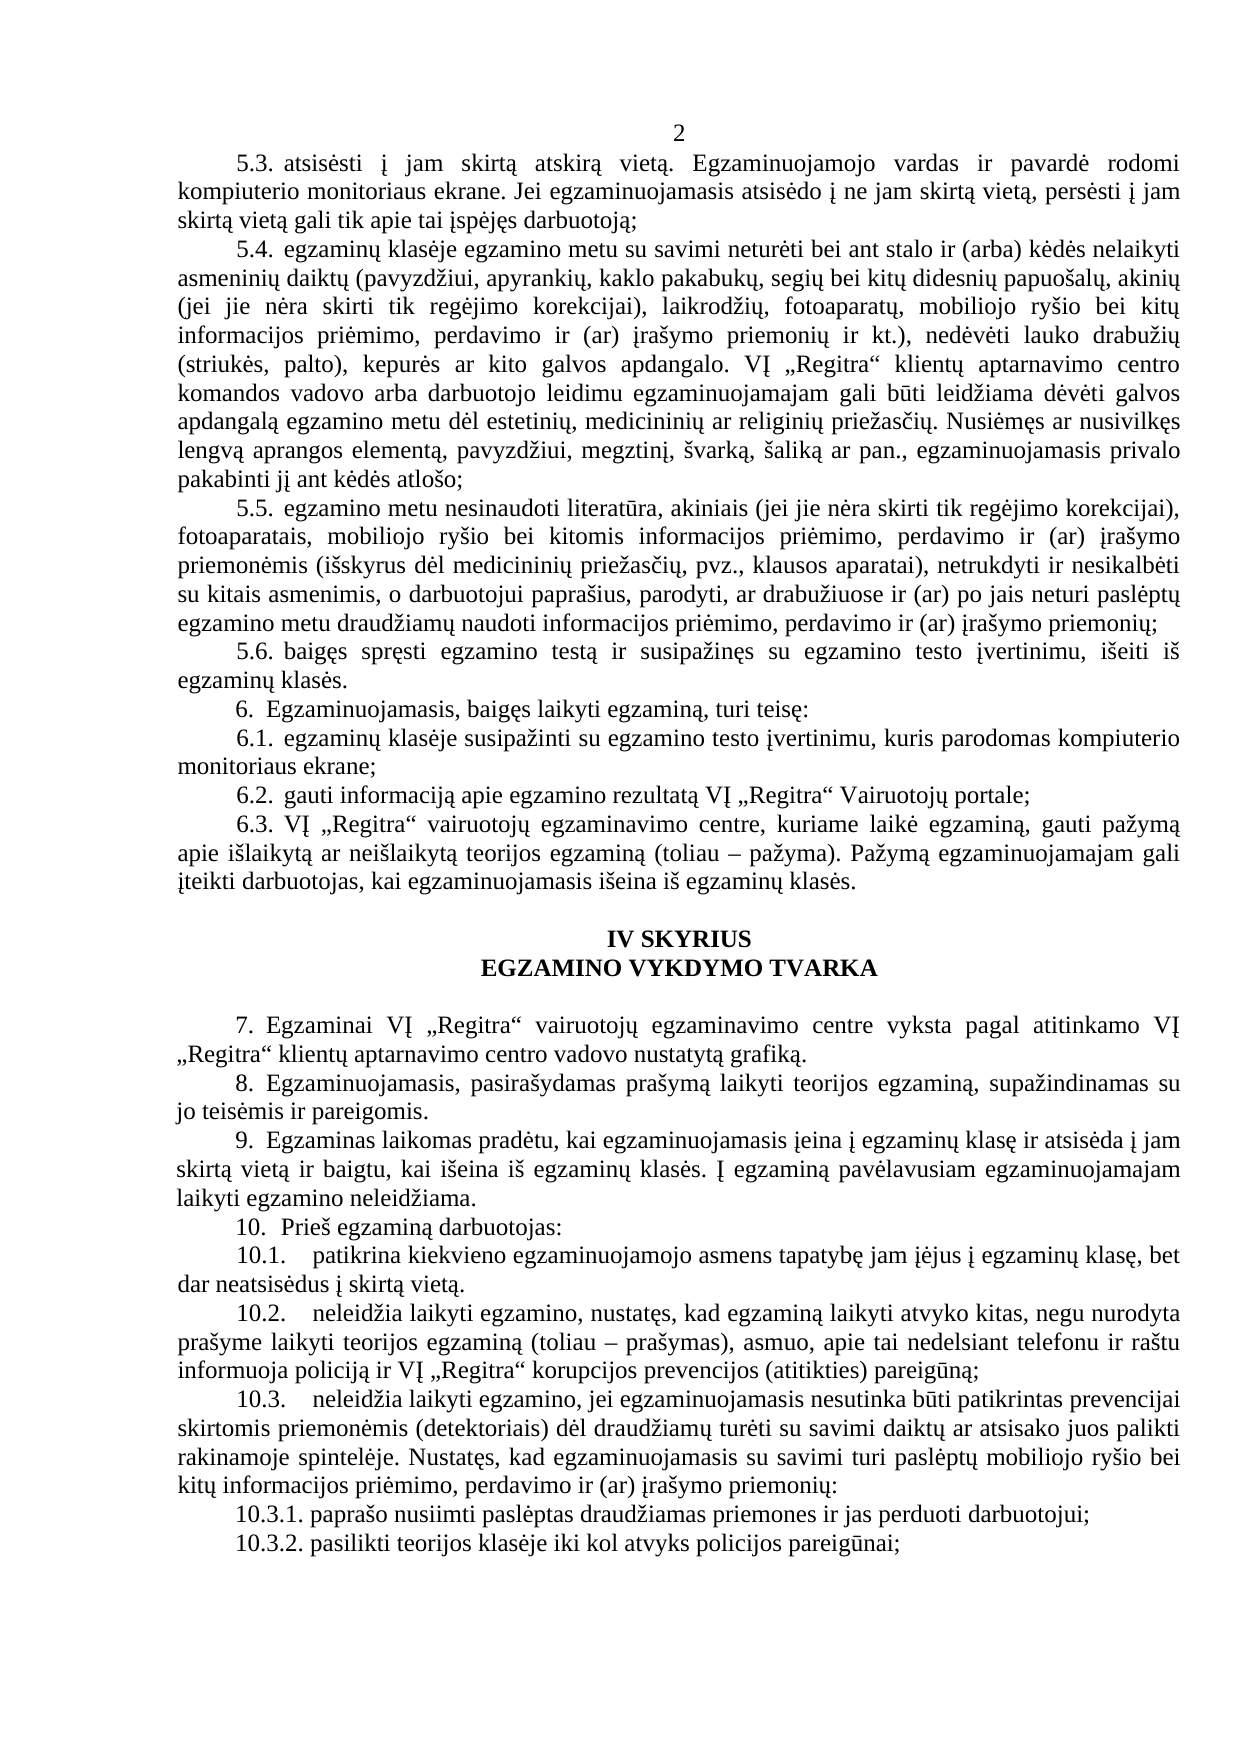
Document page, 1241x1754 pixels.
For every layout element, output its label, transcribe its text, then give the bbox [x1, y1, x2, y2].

text iV SKYRIUS [177, 924, 1181, 953]
text 10.3. neleidžia laikyti egzamino, jei egzaminuojamasis nesutinka būti patikrintas prevencijai skirtomis priemonėmis (detektoriais) dėl draudžiamų turėti su savimi daiktų ar atsisako juos palikti rakinamoje spintelėje. Nustatęs, kad egzaminuojamasis su savimi turi paslėptų mobiliojo ryšio bei kitų informacijos priėmimo, perdavimo ir (ar) įrašymo priemonių: [177, 1384, 1181, 1499]
text 6.3. VĮ „Regitra“ vairuotojų egzaminavimo centre, kuriame laikė egzaminą, gauti pažymą apie išlaikytą ar neišlaikytą teorijos egzaminą (toliau – pažyma). Pažymą egzaminuojamajam gali įteikti darbuotojas, kai egzaminuojamasis išeina iš egzaminų klasės. [177, 809, 1181, 895]
text 8. Egzaminuojamasis, pasirašydamas prašymą laikyti teorijos egzaminą, supažindinamas su jo teisėmis ir pareigomis. [176, 1068, 1181, 1125]
text 5.3. atsisėsti į jam skirtą atskirą vietą. Egzaminuojamojo vardas ir pavardė rodomi kompiuterio monitoriaus ekrane. Jei egzaminuojamasis atsisėdo į ne jam skirtą vietą, persėsti į jam skirtą vietą gali tik apie tai įspėjęs darbuotoją; [177, 148, 1181, 234]
text EGZAMINO VYKDYMO TVARKA [177, 953, 1181, 981]
text 5.4. egzaminų klasėje egzamino metu su savimi neturėti bei ant stalo ir (arba) kėdės nelaikyti asmeninių daiktų (pavyzdžiui, apyrankių, kaklo pakabukų, segių bei kitų didesnių papuošalų, akinių (jei jie nėra skirti tik regėjimo korekcijai), laikrodžių, fotoaparatų, mobiliojo ryšio bei kitų informacijos priėmimo, perdavimo ir (ar) įrašymo priemonių ir kt.), nedėvėti lauko drabužių (striukės, palto), kepurės ar kito galvos apdangalo. VĮ „Regitra“ klientų aptarnavimo centro komandos vadovo arba darbuotojo leidimu egzaminuojamajam gali būti leidžiama dėvėti galvos apdangalą egzamino metu dėl estetinių, medicininių ar religinių priežasčių. Nusiėmęs ar nusivilkęs lengvą aprangos elementą, pavyzdžiui, megztinį, švarką, šaliką ar pan., egzaminuojamasis privalo pakabinti jį ant kėdės atlošo; [177, 234, 1181, 493]
text 5.5. egzamino metu nesinaudoti literatūra, akiniais (jei jie nėra skirti tik regėjimo korekcijai), fotoaparatais, mobiliojo ryšio bei kitomis informacijos priėmimo, perdavimo ir (ar) įrašymo priemonėmis (išskyrus dėl medicininių priežasčių, pvz., klausos aparatai), netrukdyti ir nesikalbėti su kitais asmenimis, o darbuotojui paprašius, parodyti, ar drabužiuose ir (ar) po jais neturi paslėptų egzamino metu draudžiamų naudoti informacijos priėmimo, perdavimo ir (ar) įrašymo priemonių; [177, 493, 1181, 636]
text 10.1. patikrina kiekvieno egzaminuojamojo asmens tapatybę jam įėjus į egzaminų klasę, bet dar neatsisėdus į skirtą vietą. [177, 1240, 1181, 1298]
text 10.3.1. paprašo nusiimti paslėptas draudžiamas priemones ir jas perduoti darbuotojui; [177, 1499, 1181, 1528]
text 5.6. baigęs spręsti egzamino testą ir susipažinęs su egzamino testo įvertinimu, išeiti iš egzaminų klasės. [177, 636, 1181, 694]
text 10.2. neleidžia laikyti egzamino, nustatęs, kad egzaminą laikyti atvyko kitas, negu nurodyta prašyme laikyti teorijos egzaminą (toliau – prašymas), asmuo, apie tai nedelsiant telefonu ir raštu informuoja policiją ir VĮ „Regitra“ korupcijos prevencijos (atitikties) pareigūną; [177, 1298, 1181, 1384]
text 9. Egzaminas laikomas pradėtu, kai egzaminuojamasis įeina į egzaminų klasę ir atsisėda į jam skirtą vietą ir baigtu, kai išeina iš egzaminų klasės. Į egzaminą pavėlavusiam egzaminuojamajam laikyti egzamino neleidžiama. [176, 1125, 1181, 1212]
text 6.1. egzaminų klasėje susipažinti su egzamino testo įvertinimu, kuris parodomas kompiuterio monitoriaus ekrane; [177, 723, 1181, 780]
text 6. Egzaminuojamasis, baigęs laikyti egzaminą, turi teisę: [176, 694, 1181, 723]
text 6.2. gauti informaciją apie egzamino rezultatą VĮ „Regitra“ Vairuotojų portale; [177, 780, 1181, 809]
text 7. Egzaminai VĮ „Regitra“ vairuotojų egzaminavimo centre vyksta pagal atitinkamo VĮ „Regitra“ klientų aptarnavimo centro vadovo nustatytą grafiką. [176, 1010, 1181, 1068]
text 10.3.2. pasilikti teorijos klasėje iki kol atvyks policijos pareigūnai; [177, 1528, 1181, 1557]
text 10. Prieš egzaminą darbuotojas: [176, 1212, 1181, 1240]
